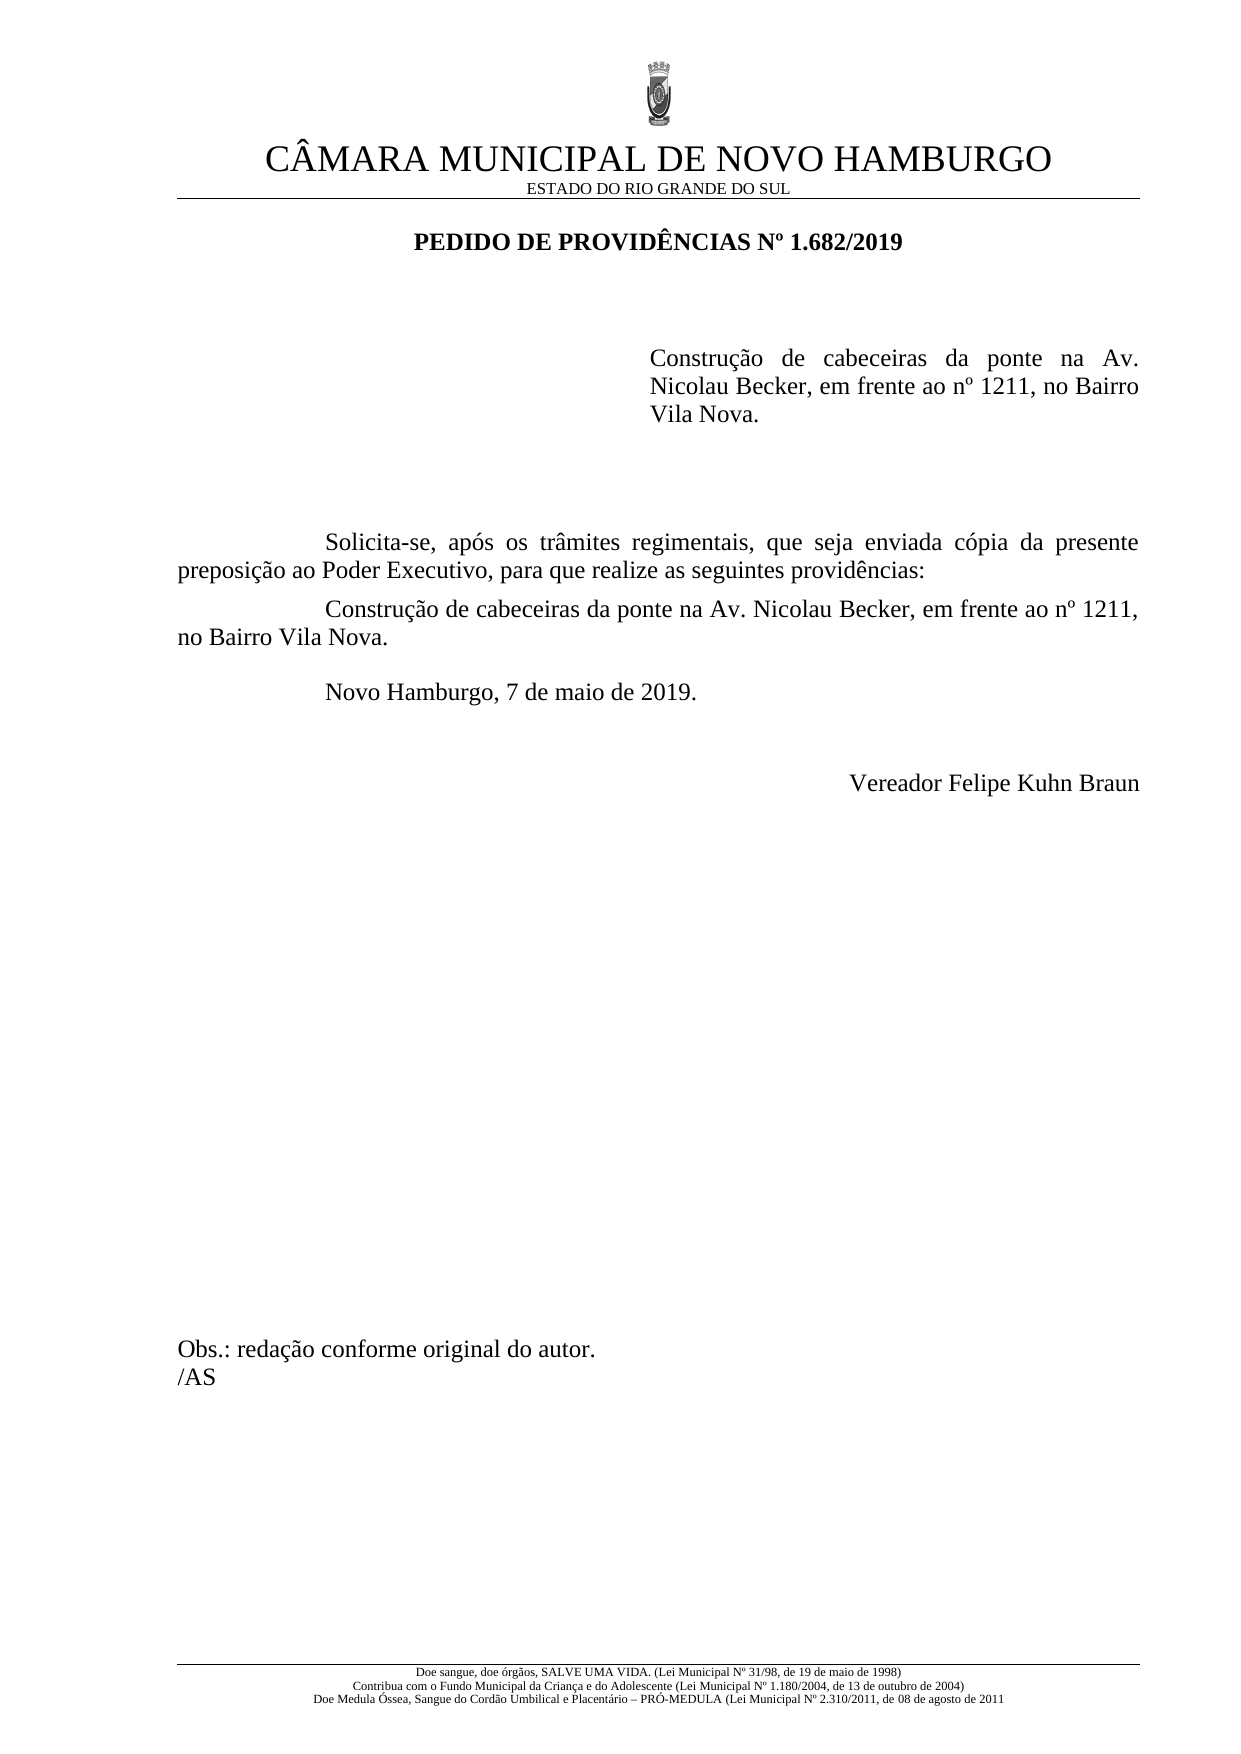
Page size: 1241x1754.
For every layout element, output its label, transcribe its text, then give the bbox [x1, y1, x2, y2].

text Construção de cabeceiras da ponte na Av. Nicolau Becker, em frente ao nº 1211, no Bairro Vila Nova. [649, 344, 1140, 428]
text PEDIDO DE PROVIDÊNCIAS Nº 1.682/2019 [177, 228, 1140, 256]
text Solicita-se, após os trâmites regimentais, que seja enviada cópia da presente preposição ao Poder Executivo, para que realize as seguintes providências: [177, 528, 1140, 583]
text Vereador Felipe Kuhn Braun [177, 769, 1140, 797]
text Construção de cabeceiras da ponte na Av. Nicolau Becker, em frente ao nº 1211, no Bairro Vila Nova. [177, 595, 1140, 651]
text Novo Hamburgo, 7 de maio de 2019. [177, 678, 1140, 706]
text Obs.: redação conforme original do autor. [177, 1335, 1140, 1363]
text /AS [177, 1363, 1140, 1390]
